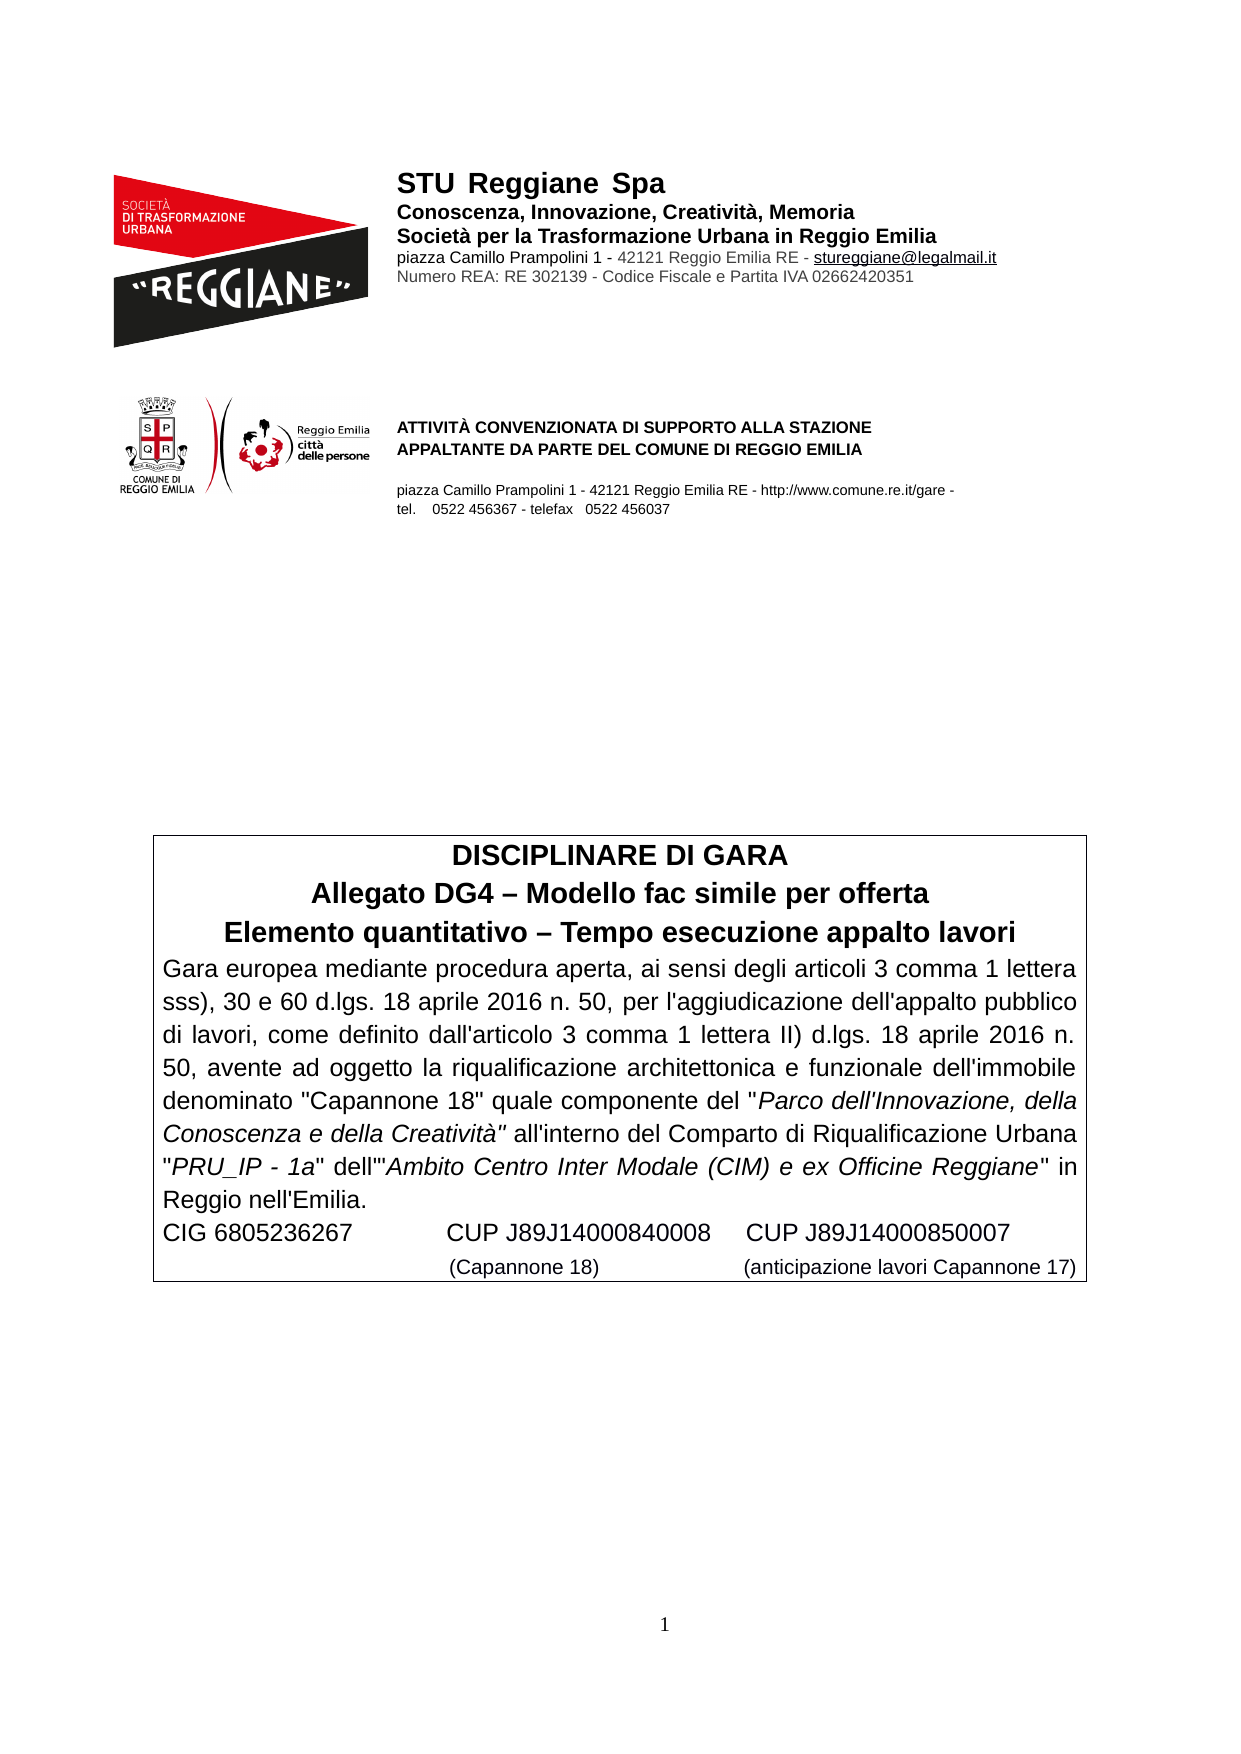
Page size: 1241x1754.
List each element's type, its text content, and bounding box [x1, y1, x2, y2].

text (Capannone 18) (anticipazione lavori Capannone 17) [154, 1252, 1086, 1281]
text Allegato DG4 – Modello fac simile per offerta [154, 873, 1086, 910]
picture [102, 164, 377, 355]
text Gara europea mediante procedura aperta, ai sensi degli articoli 3 comma 1 lettera sss), 30 e 60 d.lgs. 18 aprile 2016 n. 50, per l'aggiudicazione dell'appalto pubblico di lavori, come definito dall'articolo 3 comma 1 lettera II) d.lgs. 18 aprile 2016 n. 50, avente ad oggetto la riqualificazione architettonica e funzionale dell'immobile denominato "Capannone 18" quale componente del "Parco dell'Innovazione, della Conoscenza e della Creatività" all'interno del Comparto di Riqualificazione Urbana "PRU_IP - 1a" dell'"Ambito Centro Inter Modale (CIM) e ex Officine Reggiane" in Reggio nell'Emilia. [154, 950, 1086, 1213]
picture [119, 396, 370, 494]
text CIG 6805236267 CUP J89J14000840008 CUP J89J14000850007 [154, 1214, 1086, 1246]
text DISCIPLINARE DI GARA [154, 836, 1086, 871]
text Elemento quantitativo – Tempo esecuzione appalto lavori [154, 912, 1086, 948]
